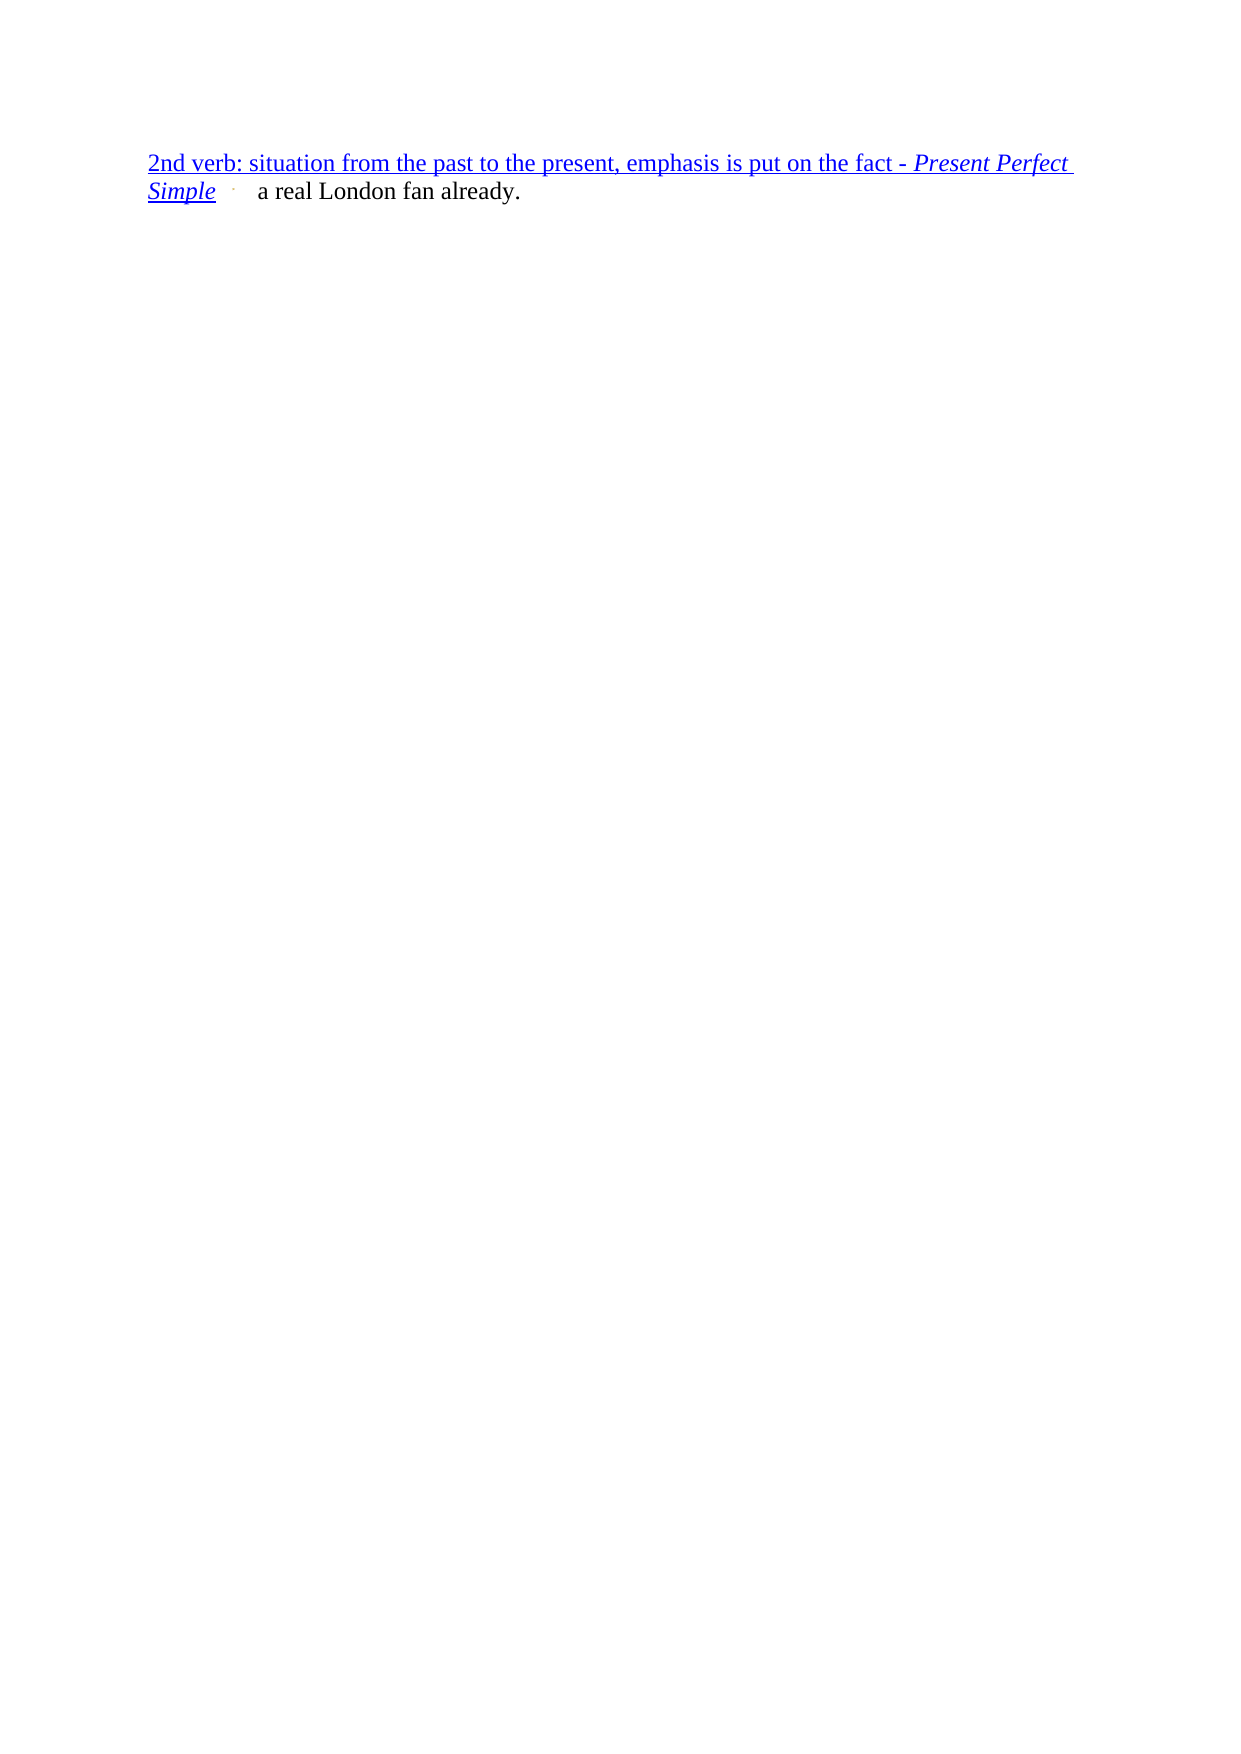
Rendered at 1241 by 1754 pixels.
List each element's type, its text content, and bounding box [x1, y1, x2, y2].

text 2nd verb: situation from the past to the present, emphasis is put on the fact - Present Perfect Simple a real London fan already. [148, 148, 1093, 205]
